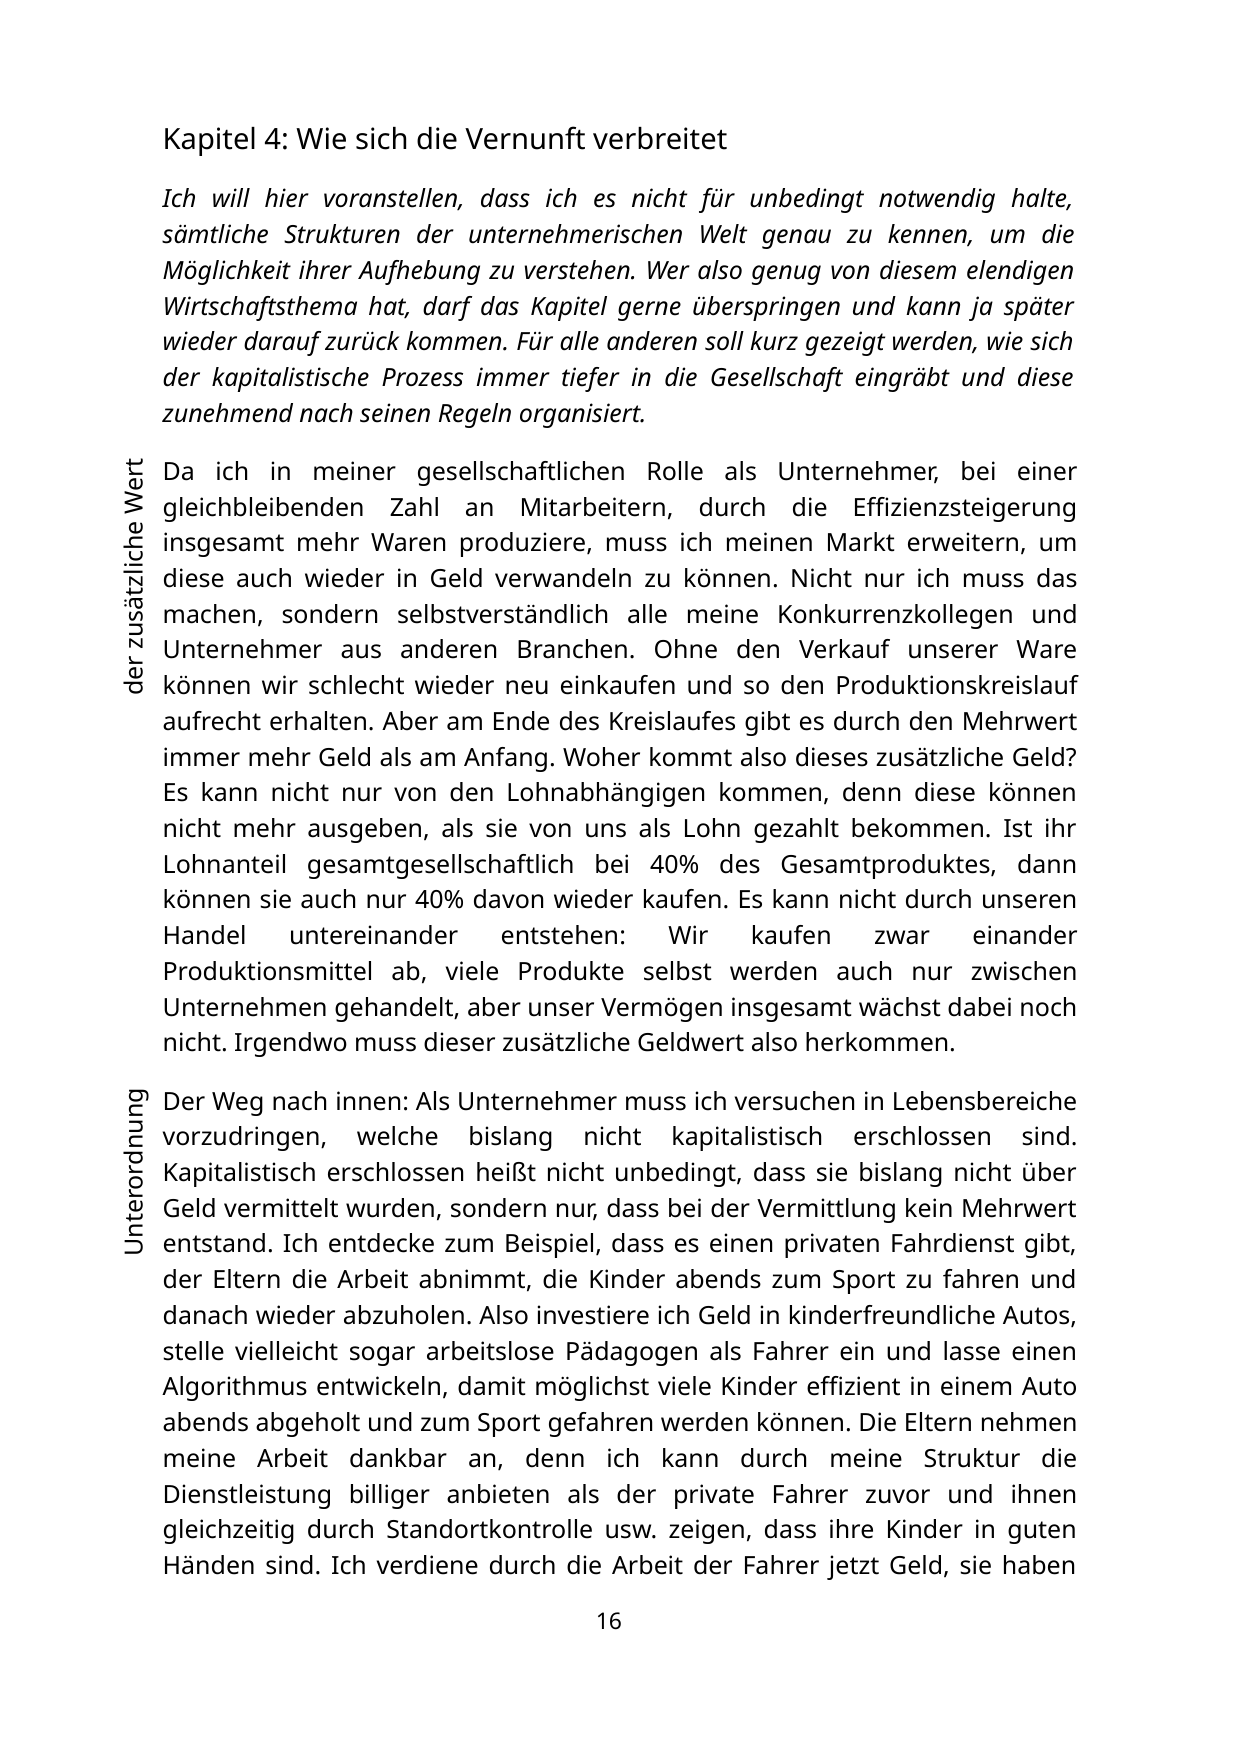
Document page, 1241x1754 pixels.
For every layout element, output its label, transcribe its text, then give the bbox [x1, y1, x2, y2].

text Ich will hier voranstellen, dass ich es nicht für unbedingt notwendig halte, sämtliche Strukturen der unternehmerischen Welt genau zu kennen, um die Möglichkeit ihrer Aufhebung zu verstehen. Wer also genug von diesem elendigen Wirtschaftsthema hat, darf das Kapitel gerne überspringen und kann ja später wieder darauf zurück kommen. Für alle anderen soll kurz gezeigt werden, wie sich der kapitalistische Prozess immer tiefer in die Gesellschaft eingräbt und diese zunehmend nach seinen Regeln organisiert. [162, 181, 1078, 429]
text Kapitel 4: Wie sich die Vernunft verbreitet [162, 118, 1078, 158]
text Da ich in meiner gesellschaftlichen Rolle als Unternehmer, bei einer gleichbleibenden Zahl an Mitarbeitern, durch die Effizienzsteigerung insgesamt mehr Waren produziere, muss ich meinen Markt erweitern, um diese auch wieder in Geld verwandeln zu können. Nicht nur ich muss das machen, sondern selbstverständlich alle meine Konkurrenzkollegen und Unternehmer aus anderen Branchen. Ohne den Verkauf unserer Ware können wir schlecht wieder neu einkaufen und so den Produktionskreislauf aufrecht erhalten. Aber am Ende des Kreislaufes gibt es durch den Mehrwert immer mehr Geld als am Anfang. Woher kommt also dieses zusätzliche Geld? Es kann nicht nur von den Lohnabhängigen kommen, denn diese können nicht mehr ausgeben, als sie von uns als Lohn gezahlt bekommen. Ist ihr Lohnanteil gesamtgesellschaftlich bei 40% des Gesamtproduktes, dann können sie auch nur 40% davon wieder kaufen. Es kann nicht durch unseren Handel untereinander entstehen: Wir kaufen zwar einander Produktionsmittel ab, viele Produkte selbst werden auch nur zwischen Unternehmen gehandelt, aber unser Vermögen insgesamt wächst dabei noch nicht. Irgendwo muss dieser zusätzliche Geldwert also herkommen. [162, 453, 1078, 1059]
text Der Weg nach innen: Als Unternehmer muss ich versuchen in Lebensbereiche vorzudringen, welche bislang nicht kapitalistisch erschlossen sind. Kapitalistisch erschlossen heißt nicht unbedingt, dass sie bislang nicht über Geld vermittelt wurden, sondern nur, dass bei der Vermittlung kein Mehrwert entstand. Ich entdecke zum Beispiel, dass es einen privaten Fahrdienst gibt, der Eltern die Arbeit abnimmt, die Kinder abends zum Sport zu fahren und danach wieder abzuholen. Also investiere ich Geld in kinderfreundliche Autos, stelle vielleicht sogar arbeitslose Pädagogen als Fahrer ein und lasse einen Algorithmus entwickeln, damit möglichst viele Kinder effizient in einem Auto abends abgeholt und zum Sport gefahren werden können. Die Eltern nehmen meine Arbeit dankbar an, denn ich kann durch meine Struktur die Dienstleistung billiger anbieten als der private Fahrer zuvor und ihnen gleichzeitig durch Standortkontrolle usw. zeigen, dass ihre Kinder in guten Händen sind. Ich verdiene durch die Arbeit der Fahrer jetzt Geld, sie haben [162, 1083, 1078, 1582]
